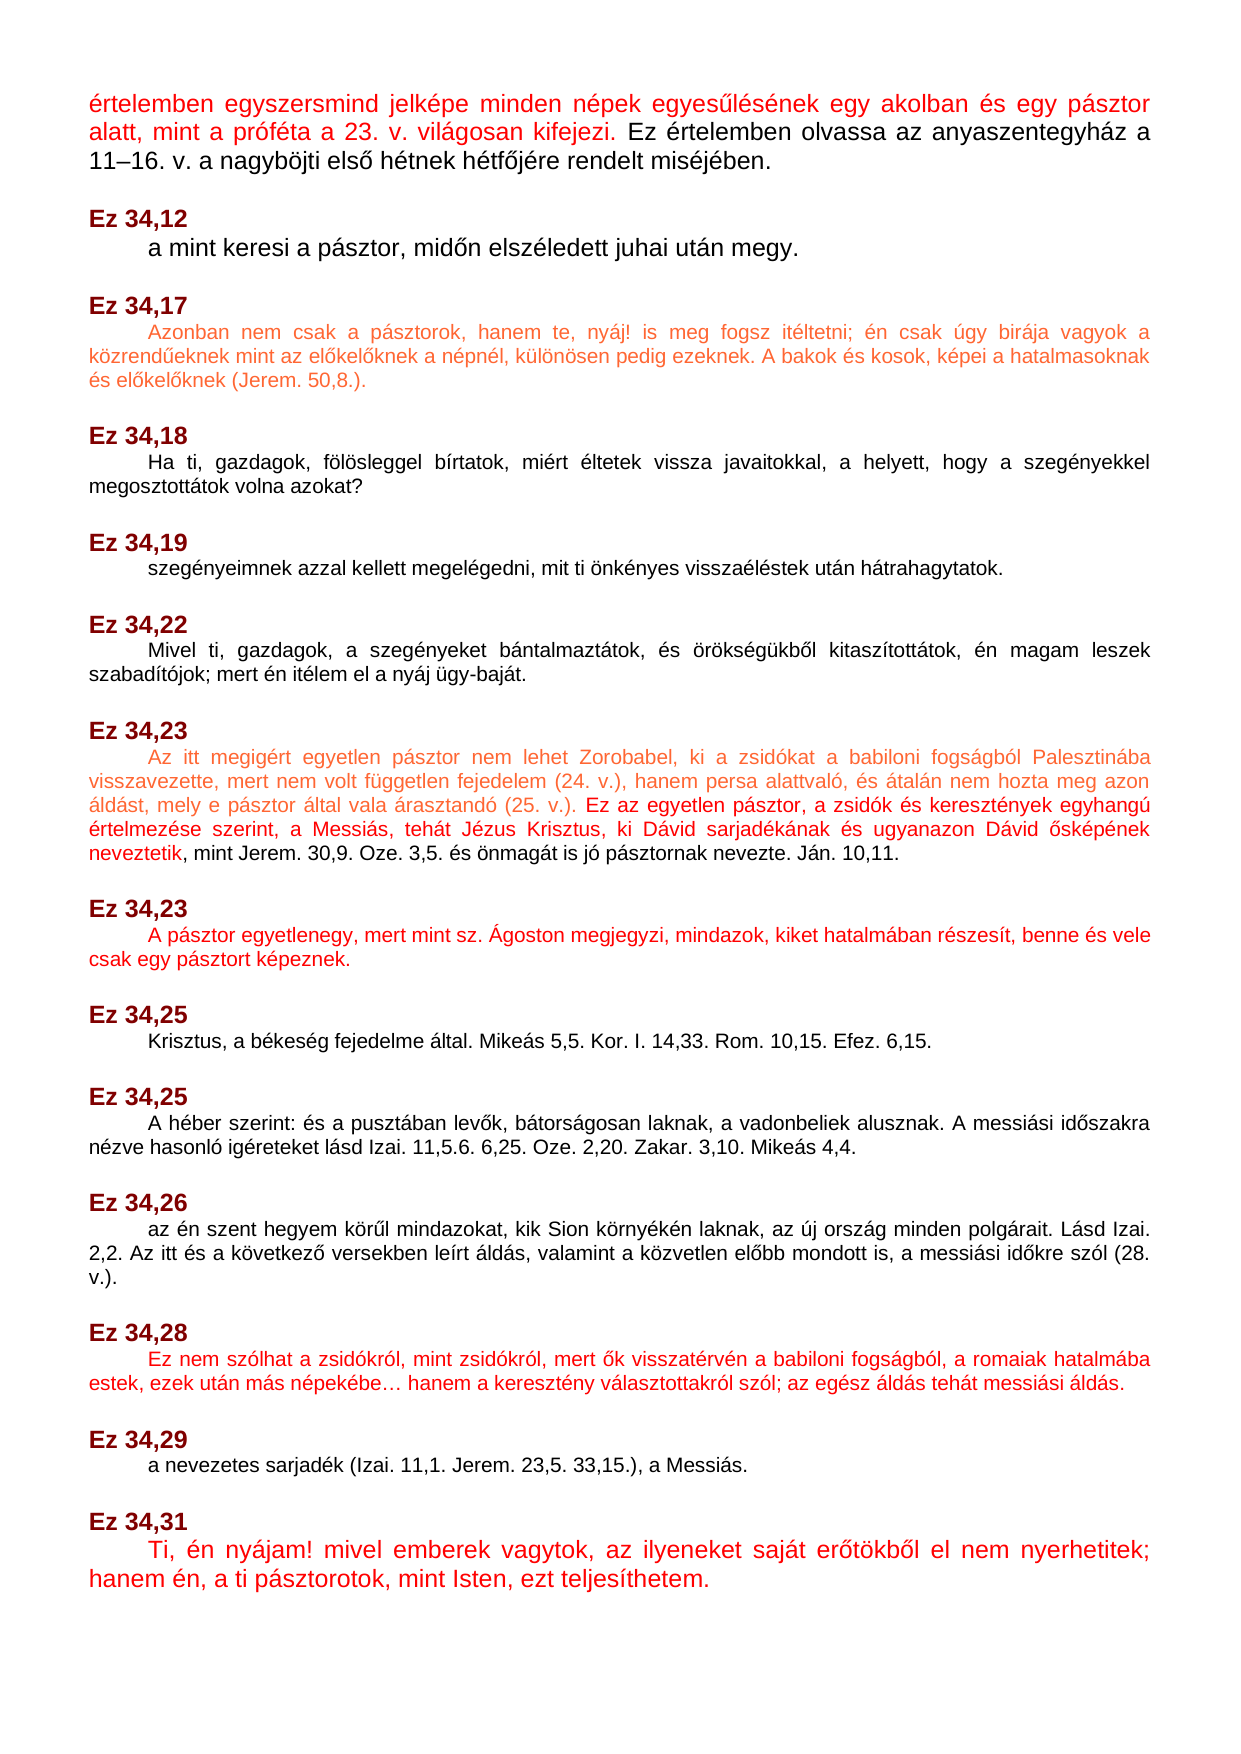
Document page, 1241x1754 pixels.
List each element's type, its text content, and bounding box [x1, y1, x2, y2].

text értelemben egyszersmind jelképe minden népek egyesűlésének egy akolban és egy pásztor alatt, mint a próféta a 23. v. világosan kifejezi. Ez értelemben olvassa az anyaszentegyház a 11–16. v. a nagyböjti első hétnek hétfőjére rendelt miséjében. [88, 88, 1152, 175]
text Ez 34,19 [88, 527, 1152, 556]
text Az itt megigért egyetlen pásztor nem lehet Zorobabel, ki a zsidókat a babiloni fogságból Palesztinába visszavezette, mert nem volt független fejedelem (24. v.), hanem persa alattvaló, és átalán nem hozta meg azon áldást, mely e pásztor által vala árasztandó (25. v.). Ez az egyetlen pásztor, a zsidók és keresztények egyhangú értelmezése szerint, a Messiás, tehát Jézus Krisztus, ki Dávid sarjadékának és ugyanazon Dávid ősképének neveztetik, mint Jerem. 30,9. Oze. 3,5. és önmagát is jó pásztornak nevezte. Ján. 10,11. [88, 744, 1152, 864]
text Krisztus, a békeség fejedelme által. Mikeás 5,5. Kor. I. 14,33. Rom. 10,15. Efez. 6,15. [88, 1029, 1152, 1053]
text Ez 34,31 [88, 1507, 1152, 1536]
text Ez 34,23 [88, 894, 1152, 923]
text Mivel ti, gazdagok, a szegényeket bántalmaztátok, és örökségükből kitaszítottátok, én magam leszek szabadítójok; mert én itélem el a nyáj ügy-baját. [88, 638, 1152, 686]
text Ha ti, gazdagok, fölösleggel bírtatok, miért éltetek vissza javaitokkal, a helyett, hogy a szegényekkel megosztottátok volna azokat? [88, 450, 1152, 498]
text Ez 34,28 [88, 1318, 1152, 1347]
text a nevezetes sarjadék (Izai. 11,1. Jerem. 23,5. 33,15.), a Messiás. [88, 1453, 1152, 1477]
text Ez 34,25 [88, 1082, 1152, 1111]
text A héber szerint: és a pusztában levők, bátorságosan laknak, a vadonbeliek alusznak. A messiási időszakra nézve hasonló igéreteket lásd Izai. 11,5.6. 6,25. Oze. 2,20. Zakar. 3,10. Mikeás 4,4. [88, 1111, 1152, 1159]
text a mint keresi a pásztor, midőn elszéledett juhai után megy. [88, 233, 1152, 262]
text Ez 34,26 [88, 1188, 1152, 1217]
text az én szent hegyem körűl mindazokat, kik Sion környékén laknak, az új ország minden polgárait. Lásd Izai. 2,2. Az itt és a következő versekben leírt áldás, valamint a közvetlen előbb mondott is, a messiási időkre szól (28. v.). [88, 1217, 1152, 1289]
text Ez 34,25 [88, 1000, 1152, 1029]
text Ti, én nyájam! mivel emberek vagytok, az ilyeneket saját erőtökből el nem nyerhetitek; hanem én, a ti pásztorotok, mint Isten, ezt teljesíthetem. [88, 1536, 1152, 1593]
text Ez 34,12 [88, 204, 1152, 233]
text Ez 34,23 [88, 716, 1152, 744]
text szegényeimnek azzal kellett megelégedni, mit ti önkényes visszaéléstek után hátrahagytatok. [88, 556, 1152, 580]
text Ez 34,29 [88, 1424, 1152, 1453]
text A pásztor egyetlenegy, mert mint sz. Ágoston megjegyzi, mindazok, kiket hatalmában részesít, benne és vele csak egy pásztort képeznek. [88, 923, 1152, 971]
text Ez 34,17 [88, 291, 1152, 320]
text Ez 34,18 [88, 421, 1152, 450]
text Ez nem szólhat a zsidókról, mint zsidókról, mert ők visszatérvén a babiloni fogságból, a romaiak hatalmába estek, ezek után más népekébe… hanem a keresztény választottakról szól; az egész áldás tehát messiási áldás. [88, 1347, 1152, 1395]
text Ez 34,22 [88, 610, 1152, 638]
text Azonban nem csak a pásztorok, hanem te, nyáj! is meg fogsz itéltetni; én csak úgy birája vagyok a közrendűeknek mint az előkelőknek a népnél, különösen pedig ezeknek. A bakok és kosok, képei a hatalmasoknak és előkelőknek (Jerem. 50,8.). [88, 320, 1152, 392]
